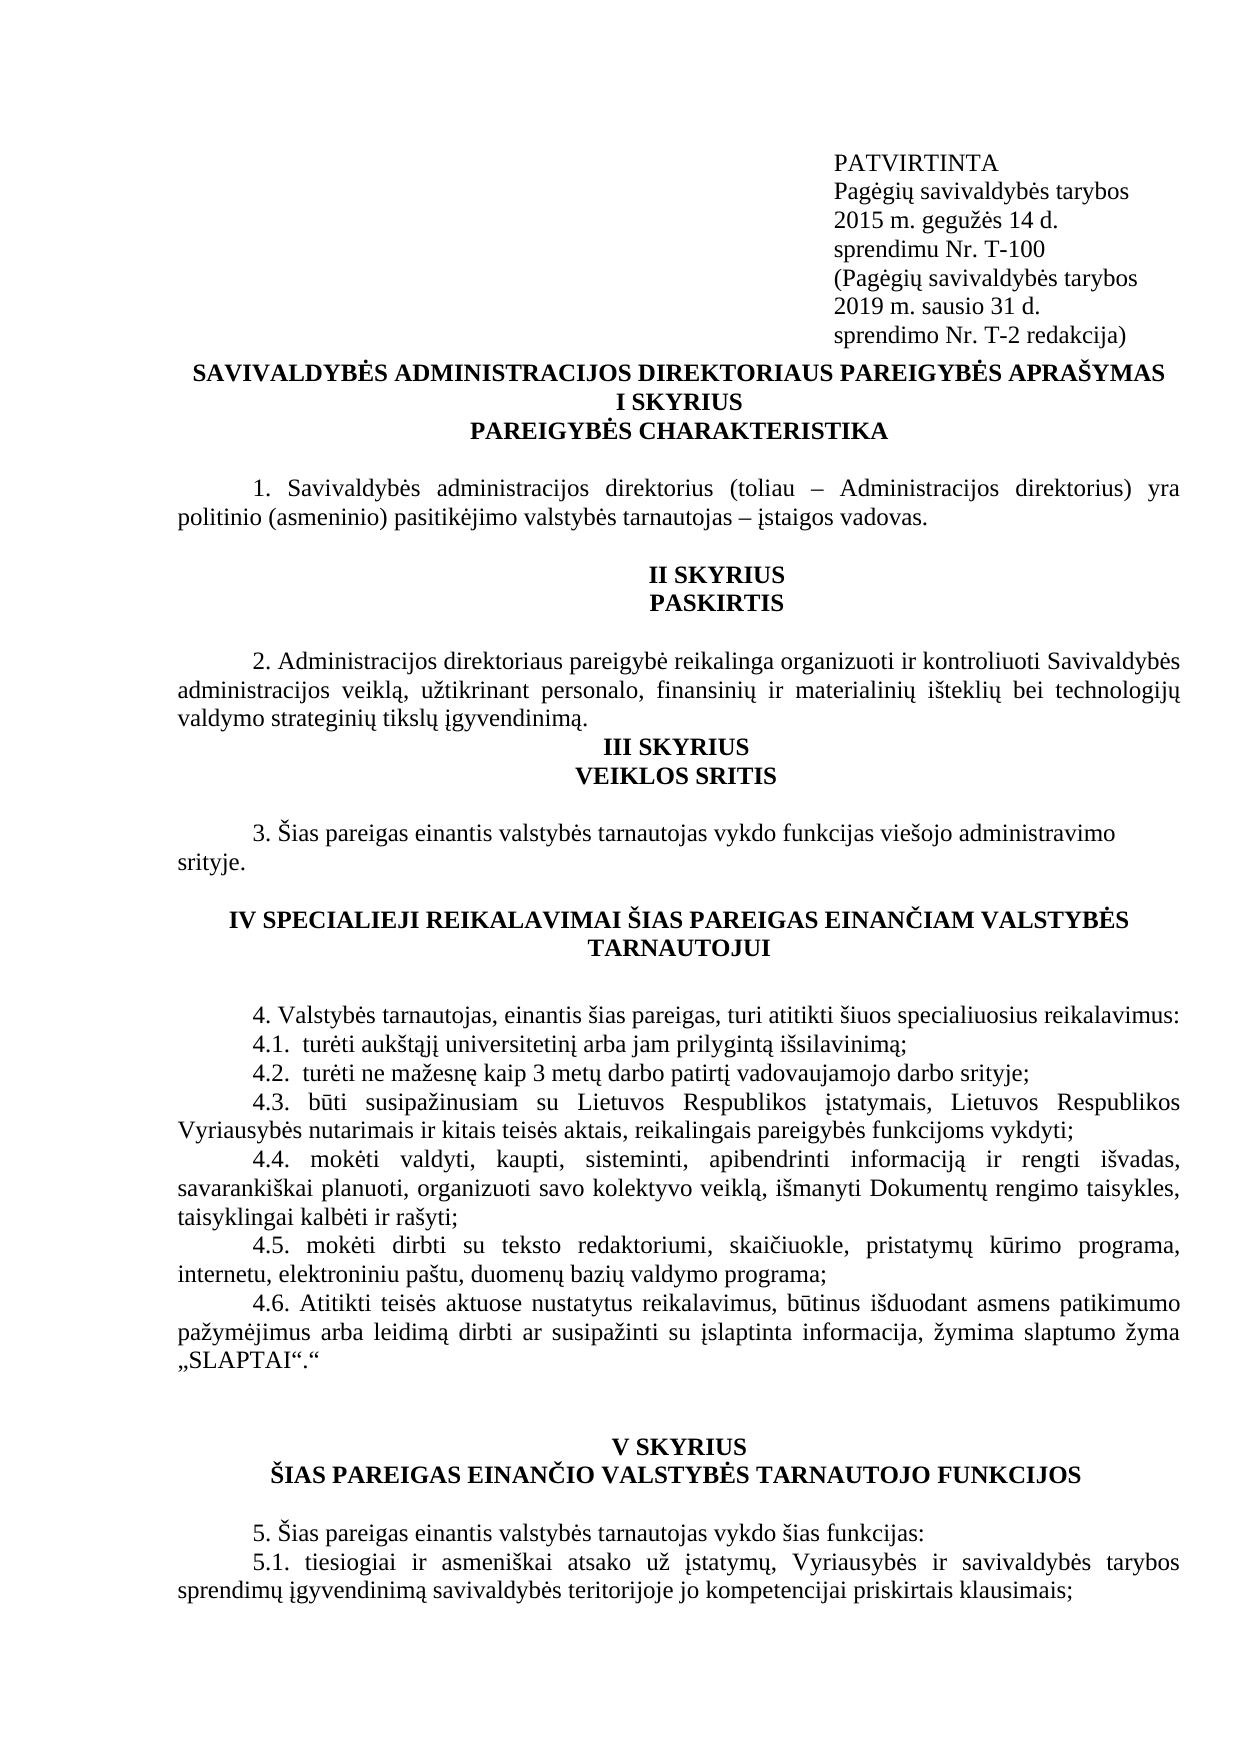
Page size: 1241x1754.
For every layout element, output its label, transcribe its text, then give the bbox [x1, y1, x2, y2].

text (Pagėgių savivaldybės tarybos [833, 263, 1181, 291]
text SAVIVALDYBĖS ADMINISTRACIJOS DIREKTORIAUS PAREIGYBĖS APRAŠYMAS [177, 358, 1181, 387]
text 3. Šias pareigas einantis valstybės tarnautojas vykdo funkcijas viešojo administravimo srityje. [177, 818, 1181, 876]
text 2019 m. sausio 31 d. [833, 291, 1181, 320]
text VEIKLOS SRITIS [177, 761, 1181, 790]
text sprendimu Nr. T-100 [833, 234, 1181, 263]
text I SKYRIUS [177, 387, 1181, 416]
text 2. Administracijos direktoriaus pareigybė reikalinga organizuoti ir kontroliuoti Savivaldybės administracijos veiklą, užtikrinant personalo, finansinių ir materialinių išteklių bei technologijų valdymo strateginių tikslų įgyvendinimą. [177, 646, 1181, 732]
text IV SPECIALIEJI REIKALAVIMAI ŠIAS PAREIGAS EINANČIAM VALSTYBĖS TARNAUTOJUI [177, 905, 1181, 962]
text PAREIGYBĖS CHARAKTERISTIKA [177, 416, 1181, 445]
text 5. Šias pareigas einantis valstybės tarnautojas vykdo šias funkcijas: [177, 1518, 1181, 1547]
text III SKYRIUS [177, 732, 1181, 761]
text II SKYRIUS [177, 560, 1181, 588]
text 4.4. mokėti valdyti, kaupti, sisteminti, apibendrinti informaciją ir rengti išvadas, savarankiškai planuoti, organizuoti savo kolektyvo veiklą, išmanyti Dokumentų rengimo taisykles, taisyklingai kalbėti ir rašyti; [177, 1144, 1181, 1231]
text sprendimo Nr. T-2 redakcija) [833, 320, 1181, 349]
text 4.1. turėti aukštąjį universitetinį arba jam prilygintą išsilavinimą; [177, 1029, 1181, 1058]
text Pagėgių savivaldybės tarybos [833, 176, 1181, 205]
text 5.1. tiesiogiai ir asmeniškai atsako už įstatymų, Vyriausybės ir savivaldybės tarybos sprendimų įgyvendinimą savivaldybės teritorijoje jo kompetencijai priskirtais klausimais; [177, 1547, 1181, 1604]
text 4.3. būti susipažinusiam su Lietuvos Respublikos įstatymais, Lietuvos Respublikos Vyriausybės nutarimais ir kitais teisės aktais, reikalingais pareigybės funkcijoms vykdyti; [177, 1087, 1181, 1144]
text 1. Savivaldybės administracijos direktorius (toliau – Administracijos direktorius) yra politinio (asmeninio) pasitikėjimo valstybės tarnautojas – įstaigos vadovas. [177, 473, 1181, 531]
text 4. Valstybės tarnautojas, einantis šias pareigas, turi atitikti šiuos specialiuosius reikalavimus: [177, 1001, 1181, 1029]
text 4.5. mokėti dirbti su teksto redaktoriumi, skaičiuokle, pristatymų kūrimo programa, internetu, elektroniniu paštu, duomenų bazių valdymo programa; [177, 1231, 1181, 1288]
text PASKIRTIS [177, 588, 1181, 617]
text ŠIAS PAREIGAS EINANČIO VALSTYBĖS TARNAUTOJO FUNKCIJOS [177, 1461, 1181, 1489]
text V SKYRIUS [177, 1432, 1181, 1461]
text PATVIRTINTA [833, 148, 1181, 176]
text 4.6. Atitikti teisės aktuose nustatytus reikalavimus, būtinus išduodant asmens patikimumo pažymėjimus arba leidimą dirbti ar susipažinti su įslaptinta informacija, žymima slaptumo žyma „SLAPTAI“.“ [177, 1288, 1181, 1374]
text 4.2. turėti ne mažesnę kaip 3 metų darbo patirtį vadovaujamojo darbo srityje; [177, 1058, 1181, 1087]
text 2015 m. gegužės 14 d. [833, 205, 1181, 234]
